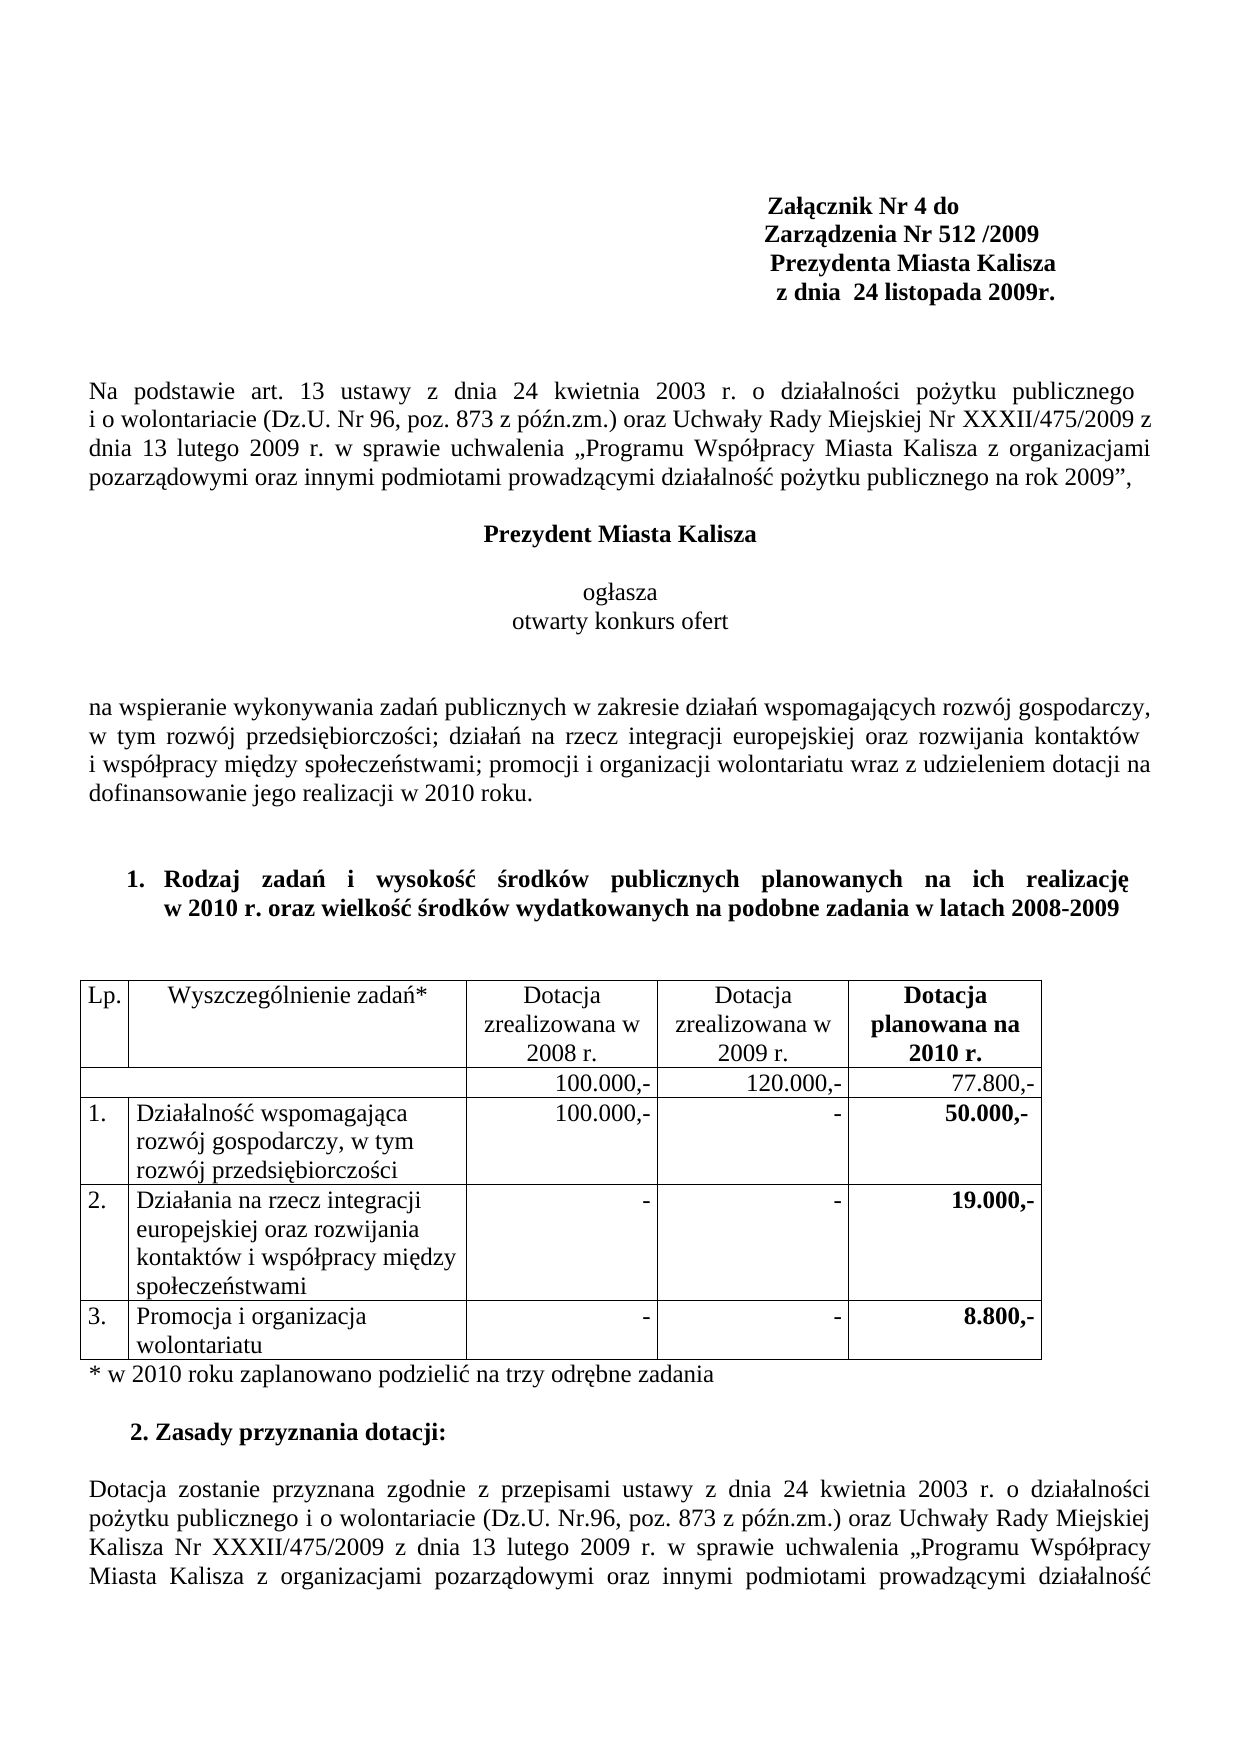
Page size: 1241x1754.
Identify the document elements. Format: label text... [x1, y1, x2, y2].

table_cell 2. [81, 1185, 128, 1300]
table_cell - [467, 1301, 657, 1358]
table_cell - [658, 1098, 848, 1184]
table_cell 19.000,- [849, 1185, 1041, 1300]
text Załącznik Nr 4 do [457, 191, 1152, 219]
table_cell 8.800,- [849, 1301, 1041, 1358]
table_cell 77.800,- [849, 1068, 1041, 1097]
text otwarty konkurs ofert [89, 606, 1152, 634]
text Zarządzenia Nr 512 /2009 [384, 219, 1152, 248]
table_cell - [467, 1185, 657, 1300]
text * w 2010 roku zaplanowano podzielić na trzy odrębne zadania [89, 1359, 1152, 1388]
table_header Lp. [81, 981, 128, 1067]
text z dnia 24 listopada 2009r. [384, 277, 1152, 306]
table_cell [81, 1068, 466, 1097]
text ogłasza [89, 577, 1152, 606]
table_header Wyszczególnienie zadań* [129, 981, 466, 1067]
table_cell Działalność wspomagająca rozwój gospodarczy, w tym rozwój przedsiębiorczości [129, 1098, 466, 1184]
text Na podstawie art. 13 ustawy z dnia 24 kwietnia 2003 r. o działalności pożytku publicznego i o wolontariacie (Dz.U. Nr 96, poz. 873 z późn.zm.) oraz Uchwały Rady Miejskiej Nr XXXII/475/2009 z dnia 13 lutego 2009 r. w sprawie uchwalenia „Programu Współpracy Miasta Kalisza z organizacjami pozarządowymi oraz innymi podmiotami prowadzącymi działalność pożytku publicznego na rok 2009”, [89, 376, 1152, 491]
table_cell 100.000,- [467, 1068, 657, 1097]
table_cell - [658, 1185, 848, 1300]
list Rodzaj zadań i wysokość środków publicznych planowanych na ich realizację w 2010 r. oraz wielkość środków wydatkowanych na podobne zadania w latach 2008-2009 [126, 864, 1152, 922]
table_cell 120.000,- [658, 1068, 848, 1097]
table_cell 50.000,- [849, 1098, 1041, 1184]
table_cell 3. [81, 1301, 128, 1358]
text na wspieranie wykonywania zadań publicznych w zakresie działań wspomagających rozwój gospodarczy, w tym rozwój przedsiębiorczości; działań na rzecz integracji europejskiej oraz rozwijania kontaktów i współpracy między społeczeństwami; promocji i organizacji wolontariatu wraz z udzieleniem dotacji na dofinansowanie jego realizacji w 2010 roku. [89, 692, 1152, 807]
table_cell 100.000,- [467, 1098, 657, 1184]
table_header Dotacja planowana na 2010 r. [849, 981, 1041, 1067]
table_cell - [658, 1301, 848, 1358]
text Prezydenta Miasta Kalisza [384, 248, 1152, 277]
text 2. Zasady przyznania dotacji: [89, 1417, 1152, 1446]
table_header Dotacja zrealizowana w 2008 r. [467, 981, 657, 1067]
table_cell Promocja i organizacja wolontariatu [129, 1301, 466, 1358]
table_cell Działania na rzecz integracji europejskiej oraz rozwijania kontaktów i współpracy między społeczeństwami [129, 1185, 466, 1300]
table_cell 1. [81, 1098, 128, 1184]
table_header Dotacja zrealizowana w 2009 r. [658, 981, 848, 1067]
text Dotacja zostanie przyznana zgodnie z przepisami ustawy z dnia 24 kwietnia 2003 r. o działalności pożytku publicznego i o wolontariacie (Dz.U. Nr.96, poz. 873 z późn.zm.) oraz Uchwały Rady Miejskiej Kalisza Nr XXXII/475/2009 z dnia 13 lutego 2009 r. w sprawie uchwalenia „Programu Współpracy Miasta Kalisza z organizacjami pozarządowymi oraz innymi podmiotami prowadzącymi działalność [89, 1474, 1152, 1589]
text Prezydent Miasta Kalisza [89, 519, 1152, 548]
